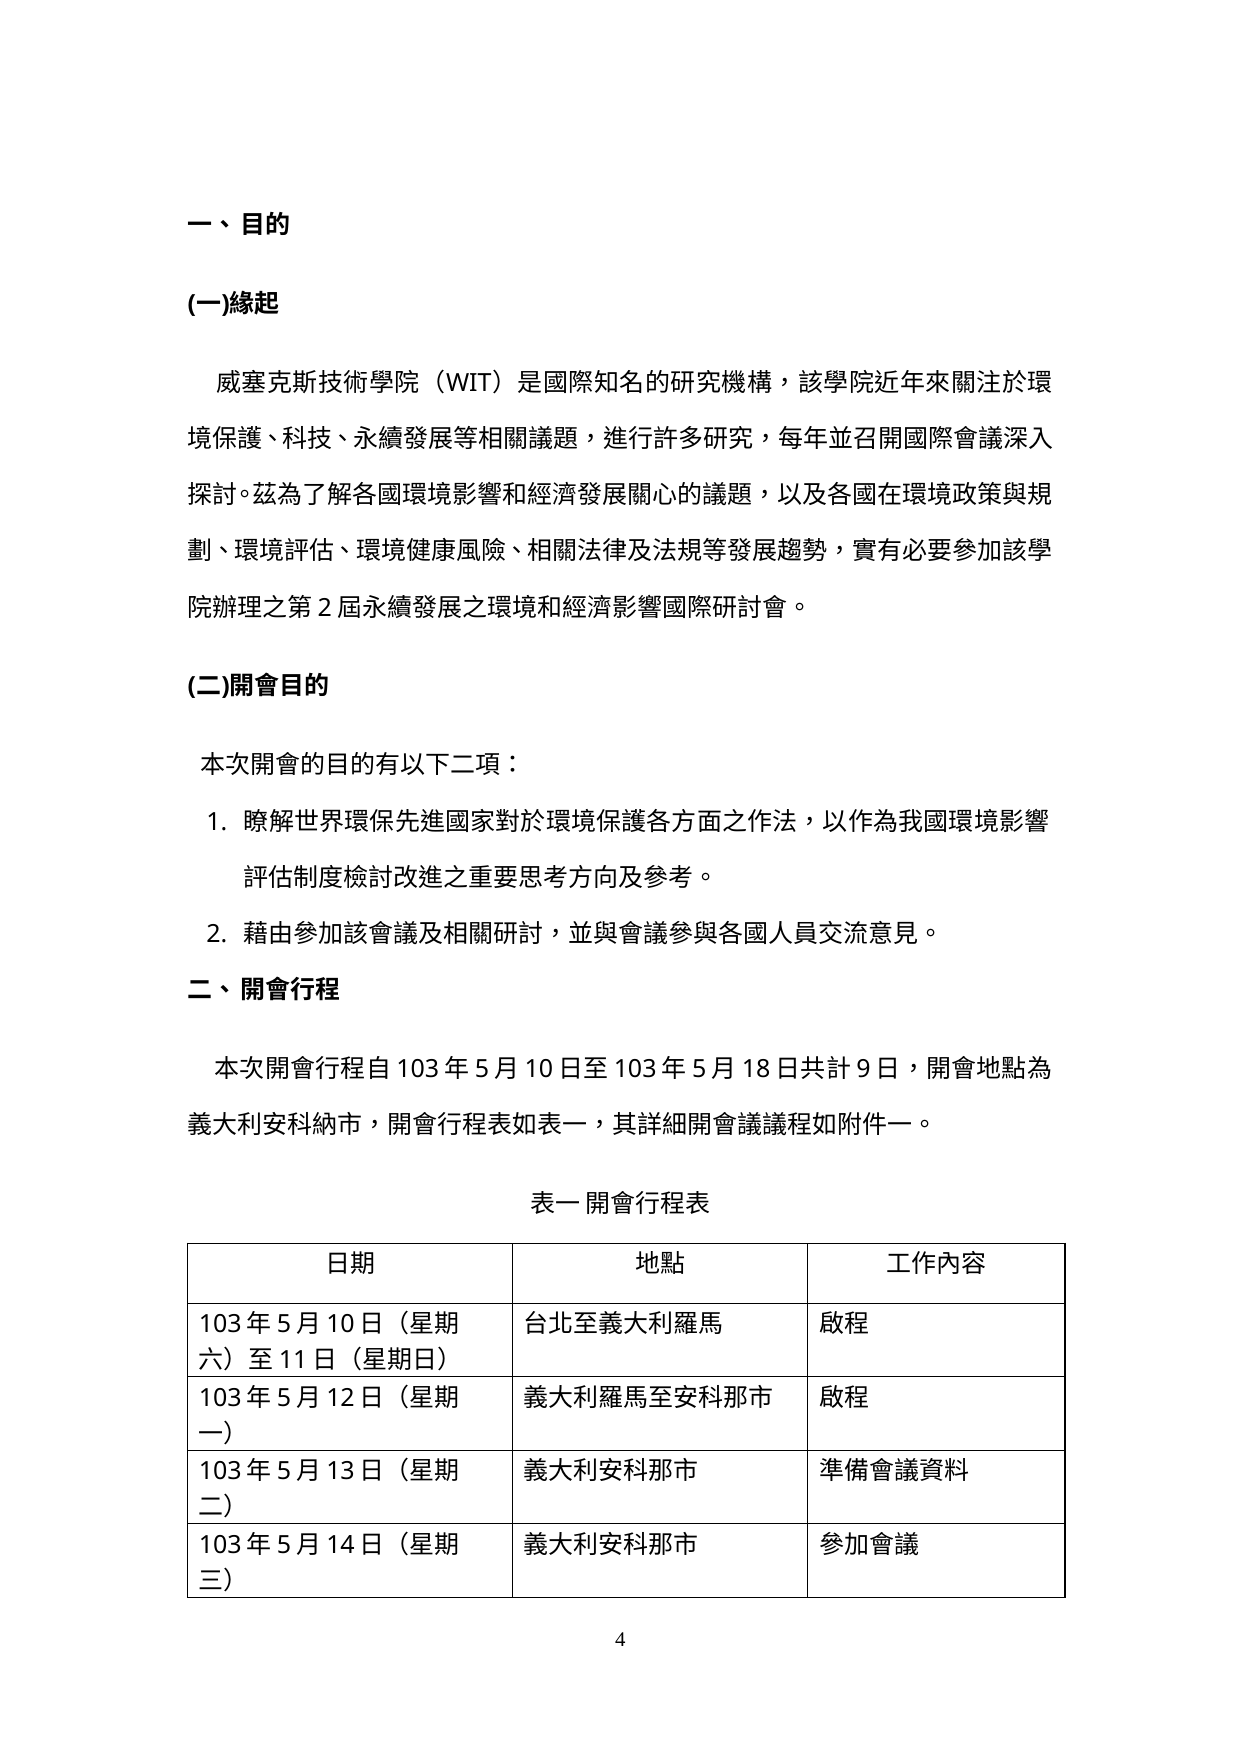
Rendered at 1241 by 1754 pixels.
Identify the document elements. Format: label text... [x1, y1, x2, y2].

table_cell 103年5月13日（星期二） [188, 1451, 512, 1523]
list 瞭解世界環保先進國家對於環境保護各方面之作法，以作為我國環境影響評估制度檢討改進之重要思考方向及參考。 [206, 781, 1053, 893]
table_cell 參加會議 [808, 1524, 1064, 1597]
table_header 地點 [513, 1244, 807, 1302]
list 開會行程 [187, 950, 1053, 1006]
table_cell 啟程 [808, 1304, 1064, 1376]
text 本次開會行程自103年5月10日至103年5月18日共計9日，開會地點為義大利安科納市，開會行程表如表一，其詳細開會議議程如附件一。 [187, 1028, 1053, 1141]
table_cell 啟程 [808, 1377, 1064, 1449]
list 藉由參加該會議及相關研討，並與會議參與各國人員交流意見。 [206, 893, 1053, 950]
text (一)緣起 [187, 263, 1053, 319]
text 本次開會的目的有以下二項： [187, 725, 1053, 781]
table_header 日期 [188, 1244, 512, 1302]
table_cell 103年5月12日（星期一） [188, 1377, 512, 1449]
table_cell 103年5月10日（星期六）至11日（星期日） [188, 1304, 512, 1376]
table_cell 義大利安科那市 [513, 1524, 807, 1597]
table_cell 義大利安科那市 [513, 1451, 807, 1523]
table_cell 義大利羅馬至安科那市 [513, 1377, 807, 1449]
table_header 工作內容 [808, 1244, 1064, 1302]
table_cell 台北至義大利羅馬 [513, 1304, 807, 1376]
text 表一 開會行程表 [187, 1164, 1053, 1220]
text 威塞克斯技術學院（WIT）是國際知名的研究機構，該學院近年來關注於環境保護、科技、永續發展等相關議題，進行許多研究，每年並召開國際會議深入探討。茲為了解各國環境影響和經濟發展關心的議題，以及各國在環境政策與規劃、環境評估、環境健康風險、相關法律及法規等發展趨勢，實有必要參加該學院辦理之第2屆永續發展之環境和經濟影響國際研討會。 [187, 342, 1053, 623]
list 目的 [187, 184, 1053, 241]
table_cell 準備會議資料 [808, 1451, 1064, 1523]
table_cell 103年5月14日（星期三） [188, 1524, 512, 1597]
text (二)開會目的 [187, 646, 1053, 702]
